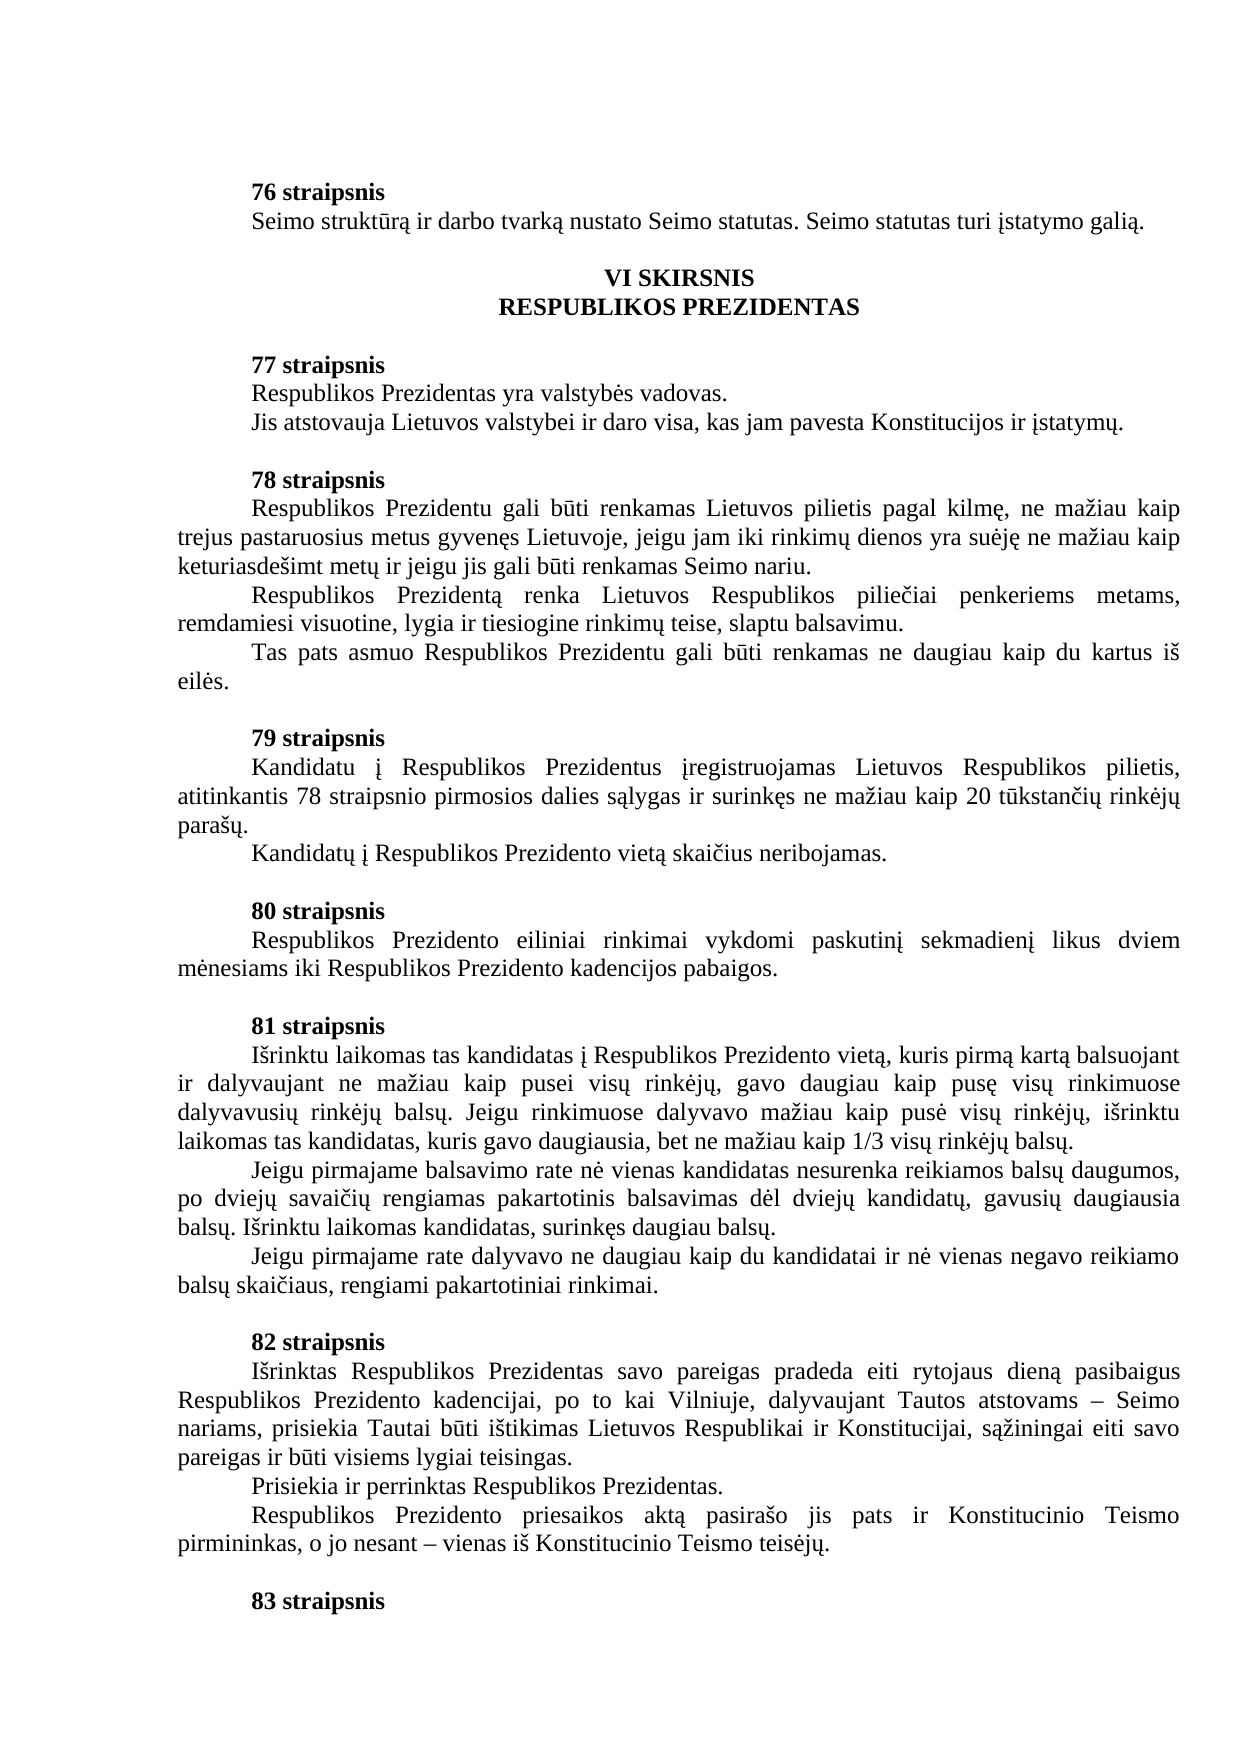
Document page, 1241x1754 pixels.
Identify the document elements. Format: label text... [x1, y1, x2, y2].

text Jis atstovauja Lietuvos valstybei ir daro visa, kas jam pavesta Konstitucijos ir įstatymų. [177, 407, 1181, 436]
text Prisiekia ir perrinktas Respublikos Prezidentas. [177, 1471, 1181, 1500]
text Respublikos Prezidentas yra valstybės vadovas. [177, 378, 1181, 407]
text 80 straipsnis [177, 896, 1181, 925]
text 79 straipsnis [177, 723, 1181, 752]
text Tas pats asmuo Respublikos Prezidentu gali būti renkamas ne daugiau kaip du kartus iš eilės. [177, 637, 1181, 695]
text Kandidatu į Respublikos Prezidentus įregistruojamas Lietuvos Respublikos pilietis, atitinkantis 78 straipsnio pirmosios dalies sąlygas ir surinkęs ne mažiau kaip 20 tūkstančių rinkėjų parašų. [177, 752, 1181, 838]
text Respublikos Prezidentu gali būti renkamas Lietuvos pilietis pagal kilmę, ne mažiau kaip trejus pastaruosius metus gyvenęs Lietuvoje, jeigu jam iki rinkimų dienos yra suėję ne mažiau kaip keturiasdešimt metų ir jeigu jis gali būti renkamas Seimo nariu. [177, 493, 1181, 580]
text Išrinktu laikomas tas kandidatas į Respublikos Prezidento vietą, kuris pirmą kartą balsuojant ir dalyvaujant ne mažiau kaip pusei visų rinkėjų, gavo daugiau kaip pusę visų rinkimuose dalyvavusių rinkėjų balsų. Jeigu rinkimuose dalyvavo mažiau kaip pusė visų rinkėjų, išrinktu laikomas tas kandidatas, kuris gavo daugiausia, bet ne mažiau kaip 1/3 visų rinkėjų balsų. [177, 1040, 1181, 1155]
text Jeigu pirmajame balsavimo rate nė vienas kandidatas nesurenka reikiamos balsų daugumos, po dviejų savaičių rengiamas pakartotinis balsavimas dėl dviejų kandidatų, gavusių daugiausia balsų. Išrinktu laikomas kandidatas, surinkęs daugiau balsų. [177, 1155, 1181, 1241]
text 82 straipsnis [177, 1327, 1181, 1356]
text Respublikos Prezidento eiliniai rinkimai vykdomi paskutinį sekmadienį likus dviem mėnesiams iki Respublikos Prezidento kadencijos pabaigos. [177, 925, 1181, 982]
text Kandidatų į Respublikos Prezidento vietą skaičius neribojamas. [177, 838, 1181, 867]
text Jeigu pirmajame rate dalyvavo ne daugiau kaip du kandidatai ir nė vienas negavo reikiamo balsų skaičiaus, rengiami pakartotiniai rinkimai. [177, 1241, 1181, 1298]
text VI SKIRSNIS [177, 263, 1181, 292]
text 81 straipsnis [177, 1011, 1181, 1040]
text Respublikos Prezidentą renka Lietuvos Respublikos piliečiai penkeriems metams, remdamiesi visuotine, lygia ir tiesiogine rinkimų teise, slaptu balsavimu. [177, 580, 1181, 637]
text 77 straipsnis [177, 350, 1181, 378]
text Respublikos Prezidento priesaikos aktą pasirašo jis pats ir Konstitucinio Teismo pirmininkas, o jo nesant – vienas iš Konstitucinio Teismo teisėjų. [177, 1500, 1181, 1557]
text RESPUBLIKOS PREZIDENTAS [177, 292, 1181, 321]
text Seimo struktūrą ir darbo tvarką nustato Seimo statutas. Seimo statutas turi įstatymo galią. [177, 206, 1181, 235]
text Išrinktas Respublikos Prezidentas savo pareigas pradeda eiti rytojaus dieną pasibaigus Respublikos Prezidento kadencijai, po to kai Vilniuje, dalyvaujant Tautos atstovams – Seimo nariams, prisiekia Tautai būti ištikimas Lietuvos Respublikai ir Konstitucijai, sąžiningai eiti savo pareigas ir būti visiems lygiai teisingas. [177, 1356, 1181, 1471]
text 83 straipsnis [177, 1586, 1181, 1615]
text 76 straipsnis [177, 177, 1181, 206]
text 78 straipsnis [177, 465, 1181, 493]
